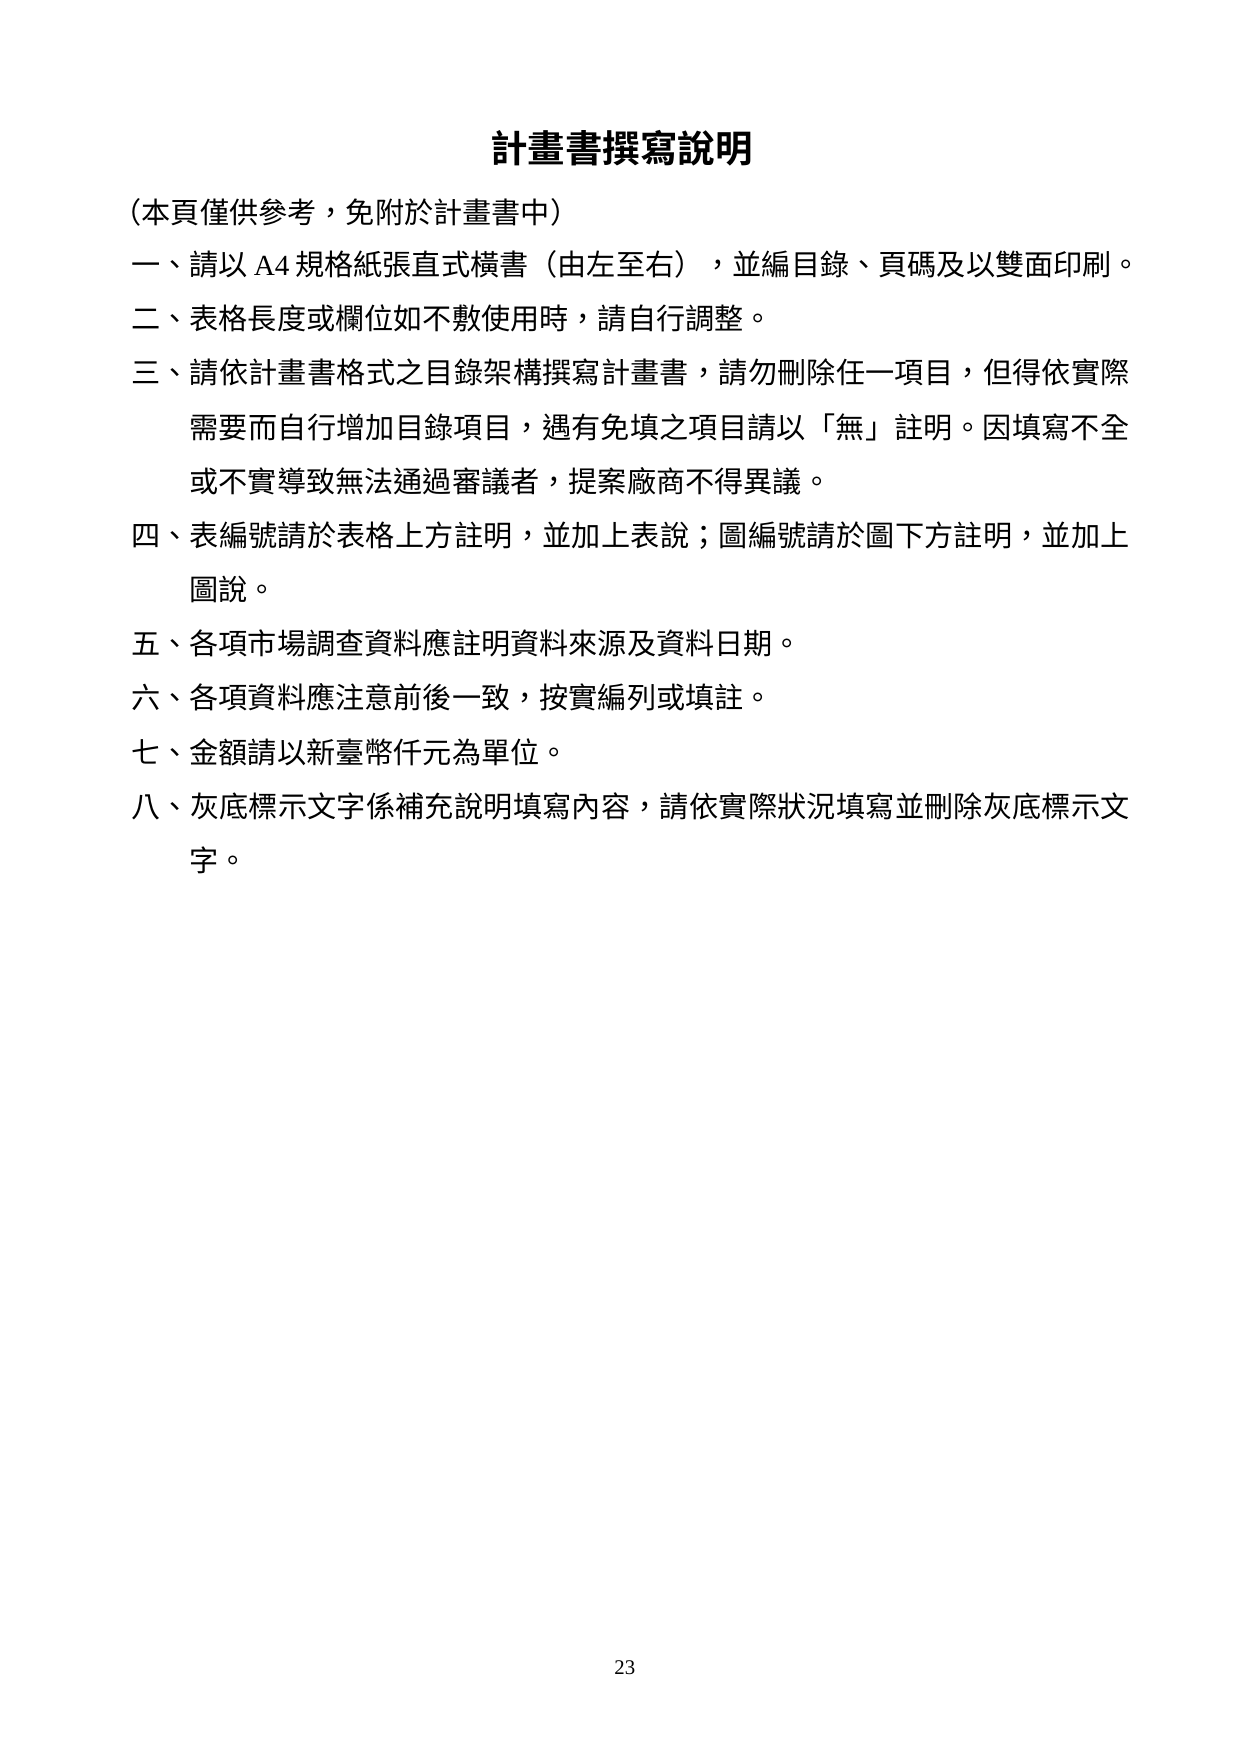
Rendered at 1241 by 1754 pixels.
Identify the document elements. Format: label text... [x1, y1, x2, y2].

text 七、金額請以新臺幣仟元為單位。 [131, 720, 1130, 774]
text 計畫書撰寫說明 [112, 119, 1130, 173]
text 八、灰底標示文字係補充說明填寫內容，請依實際狀況填寫並刪除灰底標示文字。 [131, 774, 1130, 882]
text 一、請以A4規格紙張直式橫書（由左至右），並編目錄、頁碼及以雙面印刷。 [131, 232, 1130, 286]
text 三、請依計畫書格式之目錄架構撰寫計畫書，請勿刪除任一項目，但得依實際需要而自行增加目錄項目，遇有免填之項目請以「無」註明。因填寫不全或不實導致無法通過審議者，提案廠商不得異議。 [131, 341, 1130, 503]
text 二、表格長度或欄位如不敷使用時，請自行調整。 [131, 286, 1130, 341]
text 四、表編號請於表格上方註明，並加上表說；圖編號請於圖下方註明，並加上圖說。 [131, 503, 1130, 611]
text 六、各項資料應注意前後一致，按實編列或填註。 [131, 666, 1130, 720]
text 五、各項市場調查資料應註明資料來源及資料日期。 [131, 611, 1130, 666]
text （本頁僅供參考，免附於計畫書中） [112, 190, 1130, 232]
